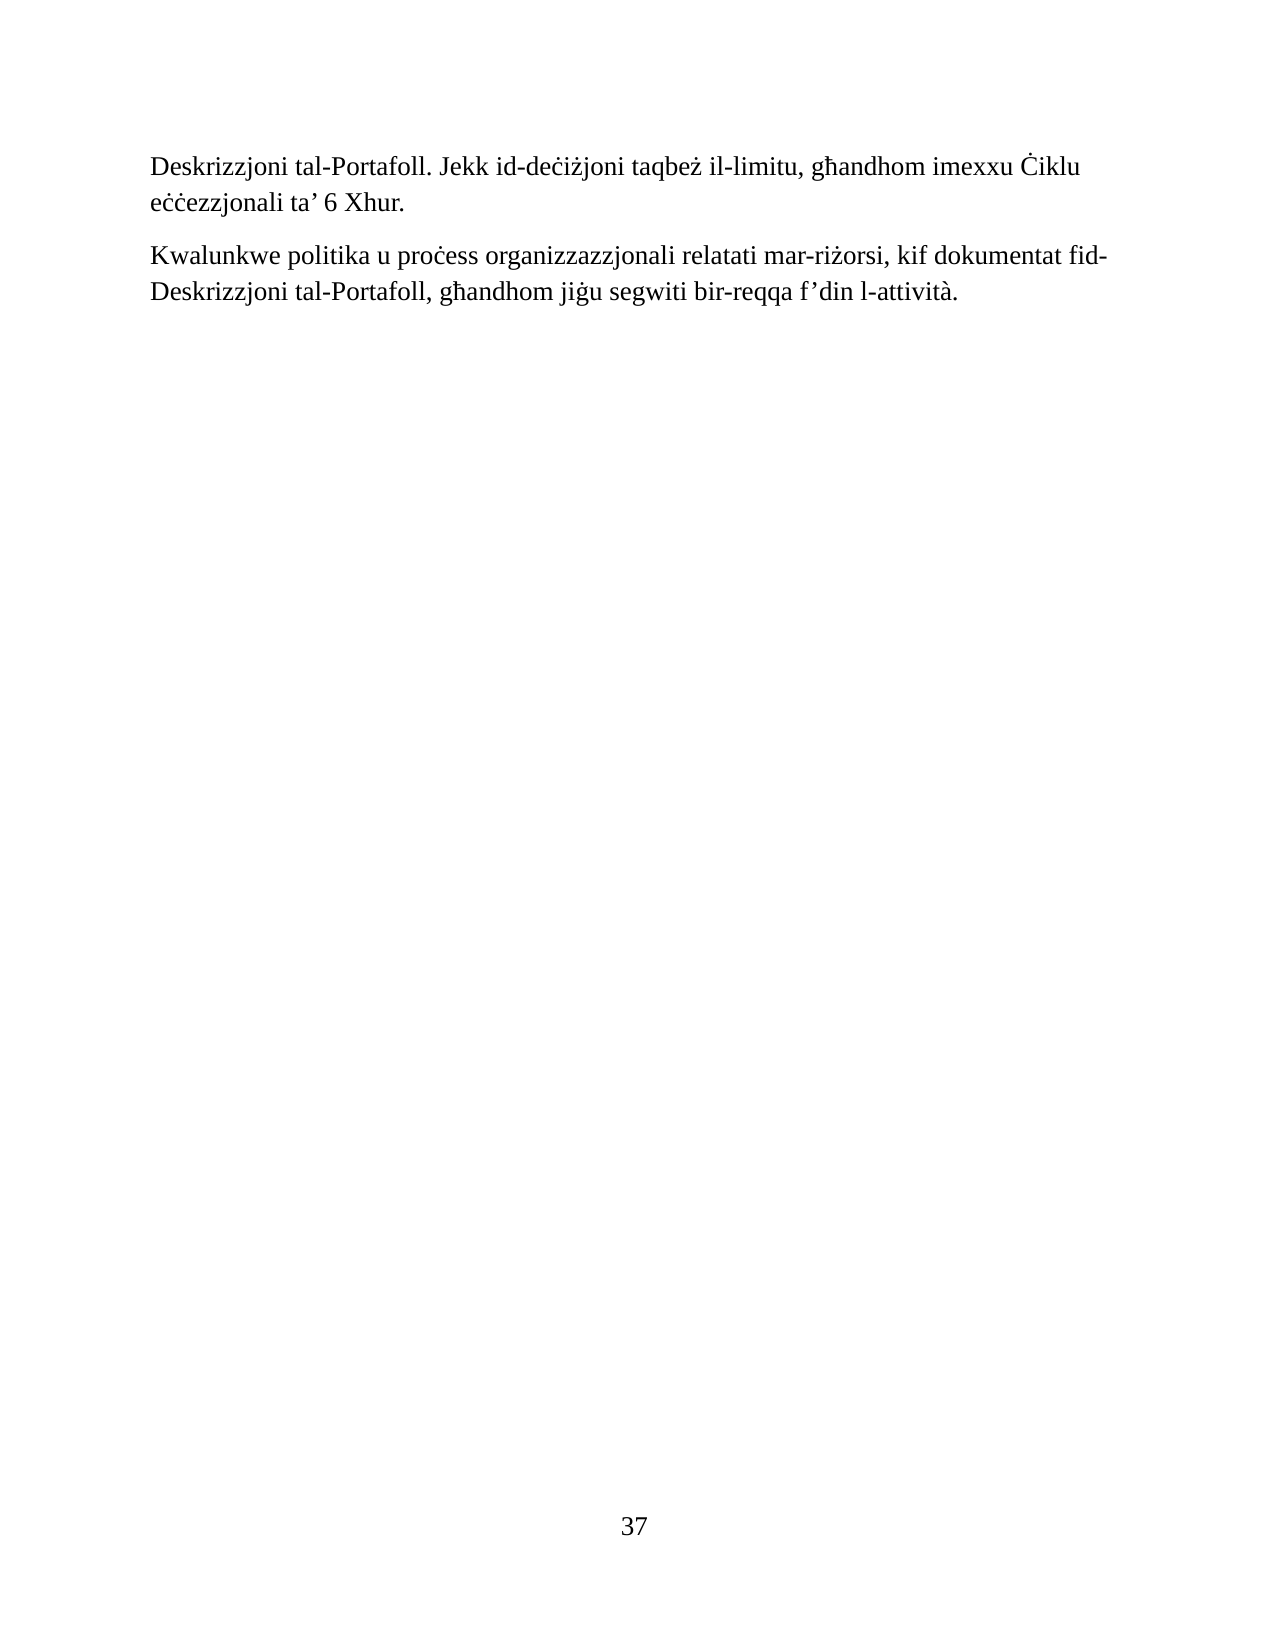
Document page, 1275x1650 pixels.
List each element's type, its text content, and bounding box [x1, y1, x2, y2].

text Deskrizzjoni tal-Portafoll. Jekk id-deċiżjoni taqbeż il-limitu, għandhom imexxu Ċiklu eċċezzjonali ta’ 6 Xhur. [150, 150, 1125, 217]
text Kwalunkwe politika u proċess organizzazzjonali relatati mar-riżorsi, kif dokumentat fid-Deskrizzjoni tal-Portafoll, għandhom jiġu segwiti bir-reqqa f’din l-attività. [150, 239, 1125, 306]
